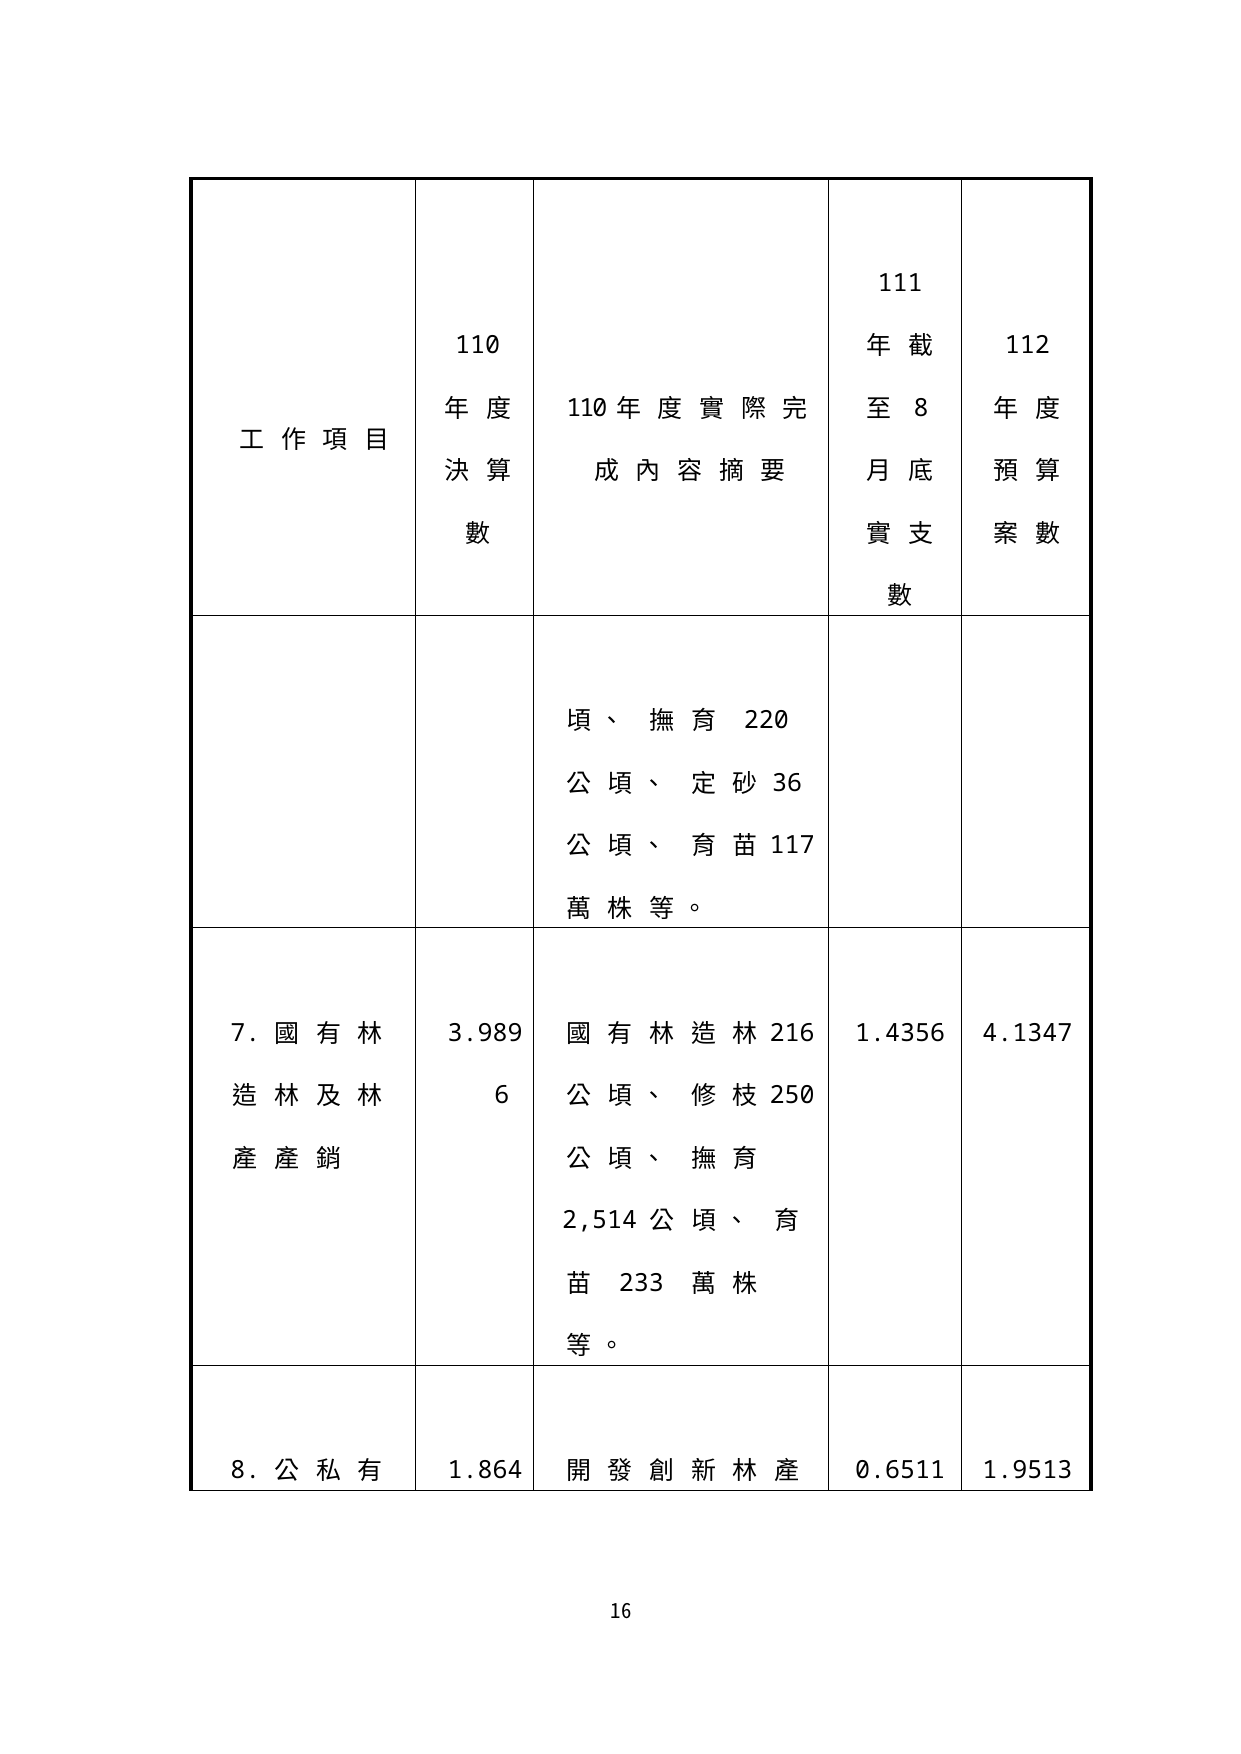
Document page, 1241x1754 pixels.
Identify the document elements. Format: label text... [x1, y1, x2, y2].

table_cell [962, 616, 1089, 927]
table_cell 國有林造林216公頃、修枝250公頃、撫育2,514公頃、育苗233萬株等。 [534, 928, 828, 1365]
table_cell 0.6511 [829, 1366, 961, 1490]
table_cell 1.864 [416, 1366, 533, 1490]
table_header 110年度實際完成內容摘要 [534, 180, 828, 615]
table_cell 開發創新林產 [534, 1366, 828, 1490]
table_cell 1.4356 [829, 928, 961, 1365]
table_cell 4.1347 [962, 928, 1089, 1365]
table_header 110年度決算數 [416, 180, 533, 615]
table_cell [829, 616, 961, 927]
table_cell [416, 616, 533, 927]
table_cell [193, 616, 415, 927]
table_cell 1.9513 [962, 1366, 1089, 1490]
table_header 112年度預算案數 [962, 180, 1089, 615]
table_cell 8.公私有 [193, 1366, 415, 1490]
table_header 111年截至8月底實支數 [829, 180, 961, 615]
table_cell 7.國有林造林及林產產銷 [193, 928, 415, 1365]
table_cell 頃、撫育220公頃、定砂36公頃、育苗117萬株等。 [534, 616, 828, 927]
table_header 工作項目 [193, 180, 415, 615]
table_cell 3.9896 [416, 928, 533, 1365]
